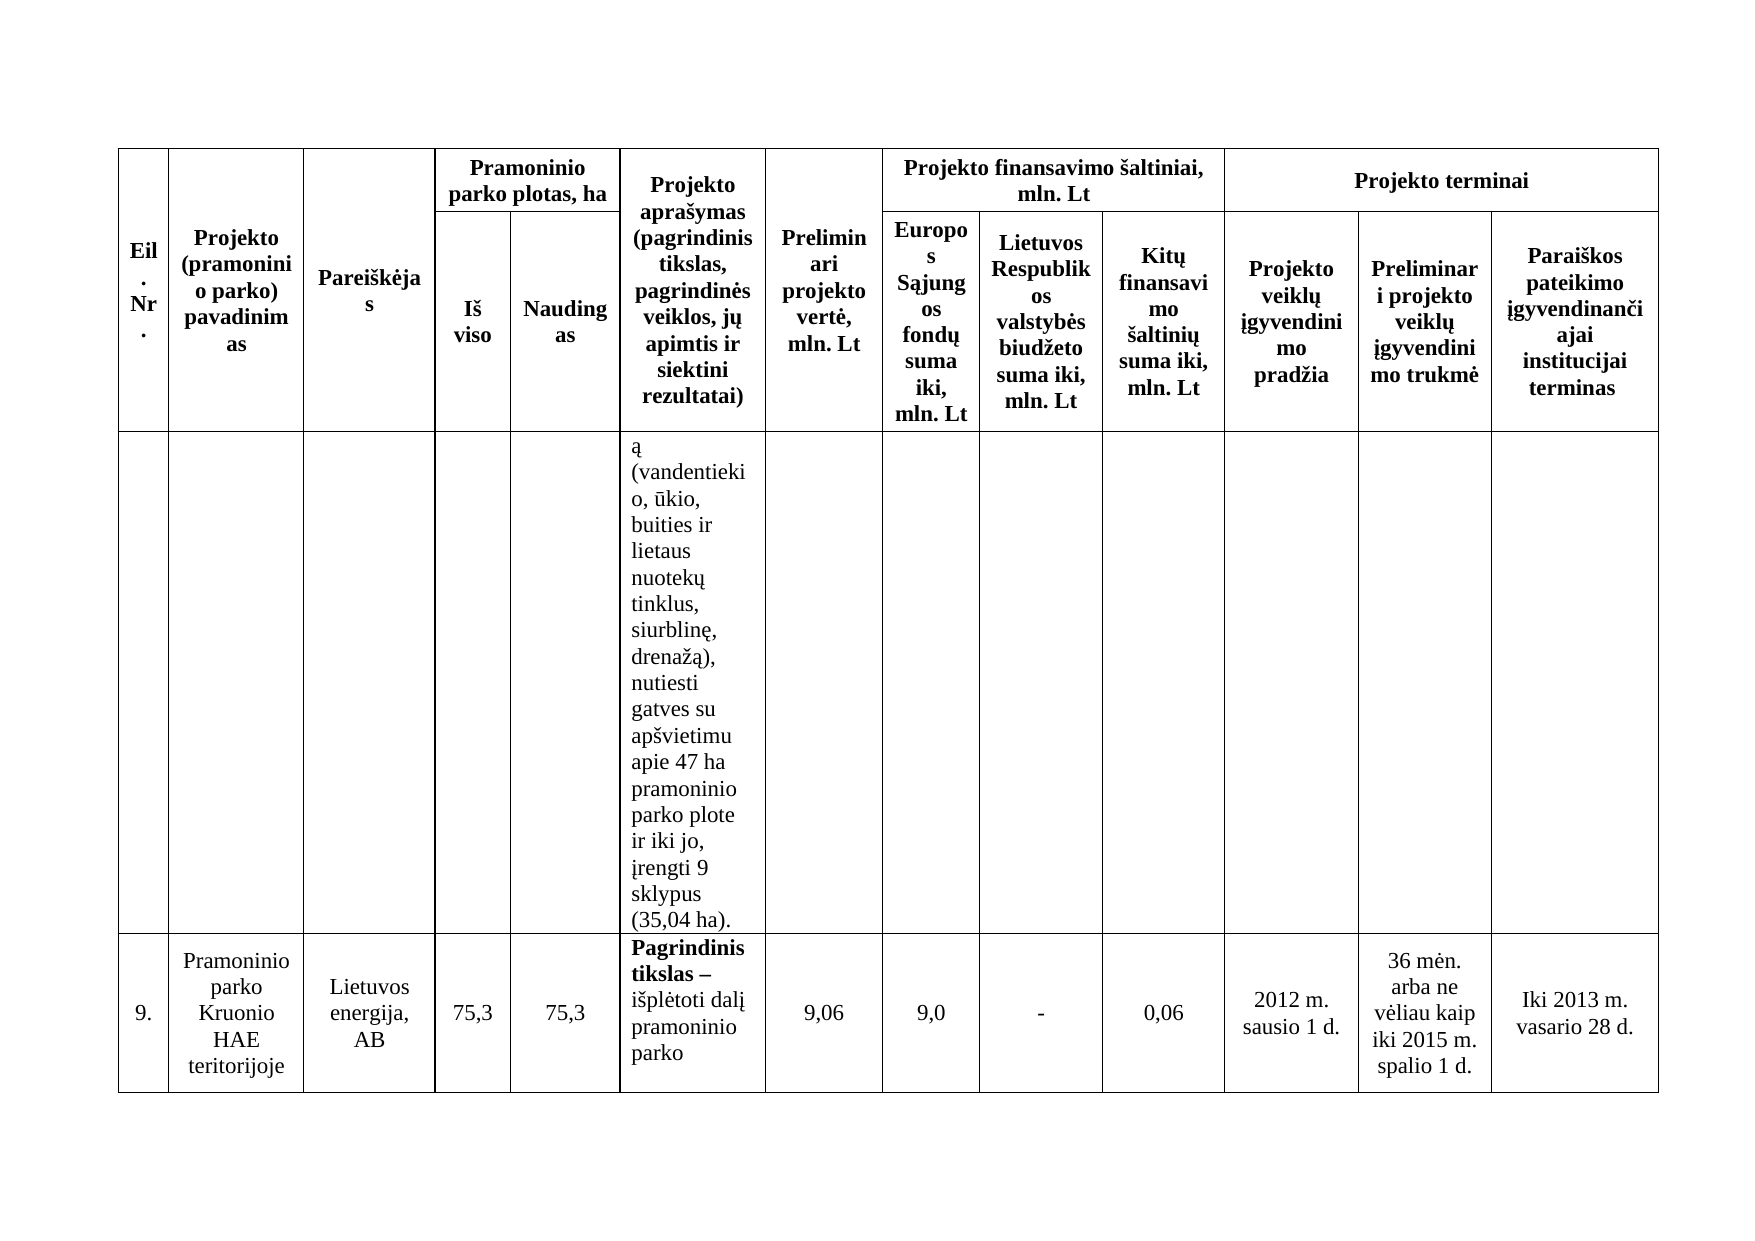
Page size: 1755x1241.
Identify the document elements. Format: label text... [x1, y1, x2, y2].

table_cell [766, 432, 882, 933]
table_cell [1103, 432, 1224, 933]
table_cell Projekto veiklų įgyvendinimo pradžia [1225, 212, 1358, 431]
table_cell ą (vandentiekio, ūkio, buities ir lietaus nuotekų tinklus, siurblinę, drenažą), nutiesti gatves su apšvietimu apie 47 ha pramoninio parko plote ir iki jo, įrengti 9 sklypus (35,04 ha). [621, 432, 765, 933]
table_cell [169, 432, 303, 933]
table_header Projekto aprašymas (pagrindinis tikslas, pagrindinės veiklos, jų apimtis ir siektini rezultatai) [621, 149, 765, 431]
table_cell Preliminari projekto veiklų įgyvendinimo trukmė [1359, 212, 1491, 431]
table_header Projekto finansavimo šaltiniai, mln. Lt [883, 149, 1224, 211]
table_cell [304, 432, 434, 933]
table_cell [436, 432, 510, 933]
table_cell [883, 432, 979, 933]
table_cell 75,3 [511, 934, 619, 1092]
table_cell 36 mėn. arba ne vėliau kaip iki 2015 m. spalio 1 d. [1359, 934, 1491, 1092]
table_header Preliminari projekto vertė, mln. Lt [766, 149, 882, 431]
table_cell [119, 432, 168, 933]
table_cell [511, 432, 619, 933]
table_cell [1225, 432, 1358, 933]
table_cell 0,06 [1103, 934, 1224, 1092]
table_cell 9. [119, 934, 168, 1092]
table_cell 9,06 [766, 934, 882, 1092]
table_cell Lietuvos Respublikos valstybės biudžeto suma iki, mln. Lt [980, 212, 1102, 431]
table_header Pramoninio parko plotas, ha [436, 149, 619, 211]
table_cell Naudingas [511, 212, 619, 431]
table_cell 2012 m. sausio 1 d. [1225, 934, 1358, 1092]
table_cell - [980, 934, 1102, 1092]
table_header Projekto terminai [1225, 149, 1658, 211]
table_cell Europos Sąjungos fondų suma iki, mln. Lt [883, 212, 979, 431]
table_cell Iki 2013 m. vasario 28 d. [1492, 934, 1658, 1092]
table_header Projekto (pramoninio parko) pavadinimas [169, 149, 303, 431]
table_cell [1492, 432, 1658, 933]
table_cell 9,0 [883, 934, 979, 1092]
table_header Pareiškėjas [304, 149, 434, 431]
table_cell Lietuvos energija, AB [304, 934, 434, 1092]
table_cell [1359, 432, 1491, 933]
table_cell [980, 432, 1102, 933]
table_cell Kitų finansavimo šaltinių suma iki, mln. Lt [1103, 212, 1224, 431]
table_header Eil. Nr. [119, 149, 168, 431]
table_cell Pramoninio parko Kruonio HAE teritorijoje [169, 934, 303, 1092]
table_cell Pagrindinis tikslas – išplėtoti dalį pramoninio parko [621, 934, 765, 1092]
table_cell Iš viso [436, 212, 510, 431]
table_cell Paraiškos pateikimo įgyvendinančiajai institucijai terminas [1492, 212, 1658, 431]
table_cell 75,3 [436, 934, 510, 1092]
